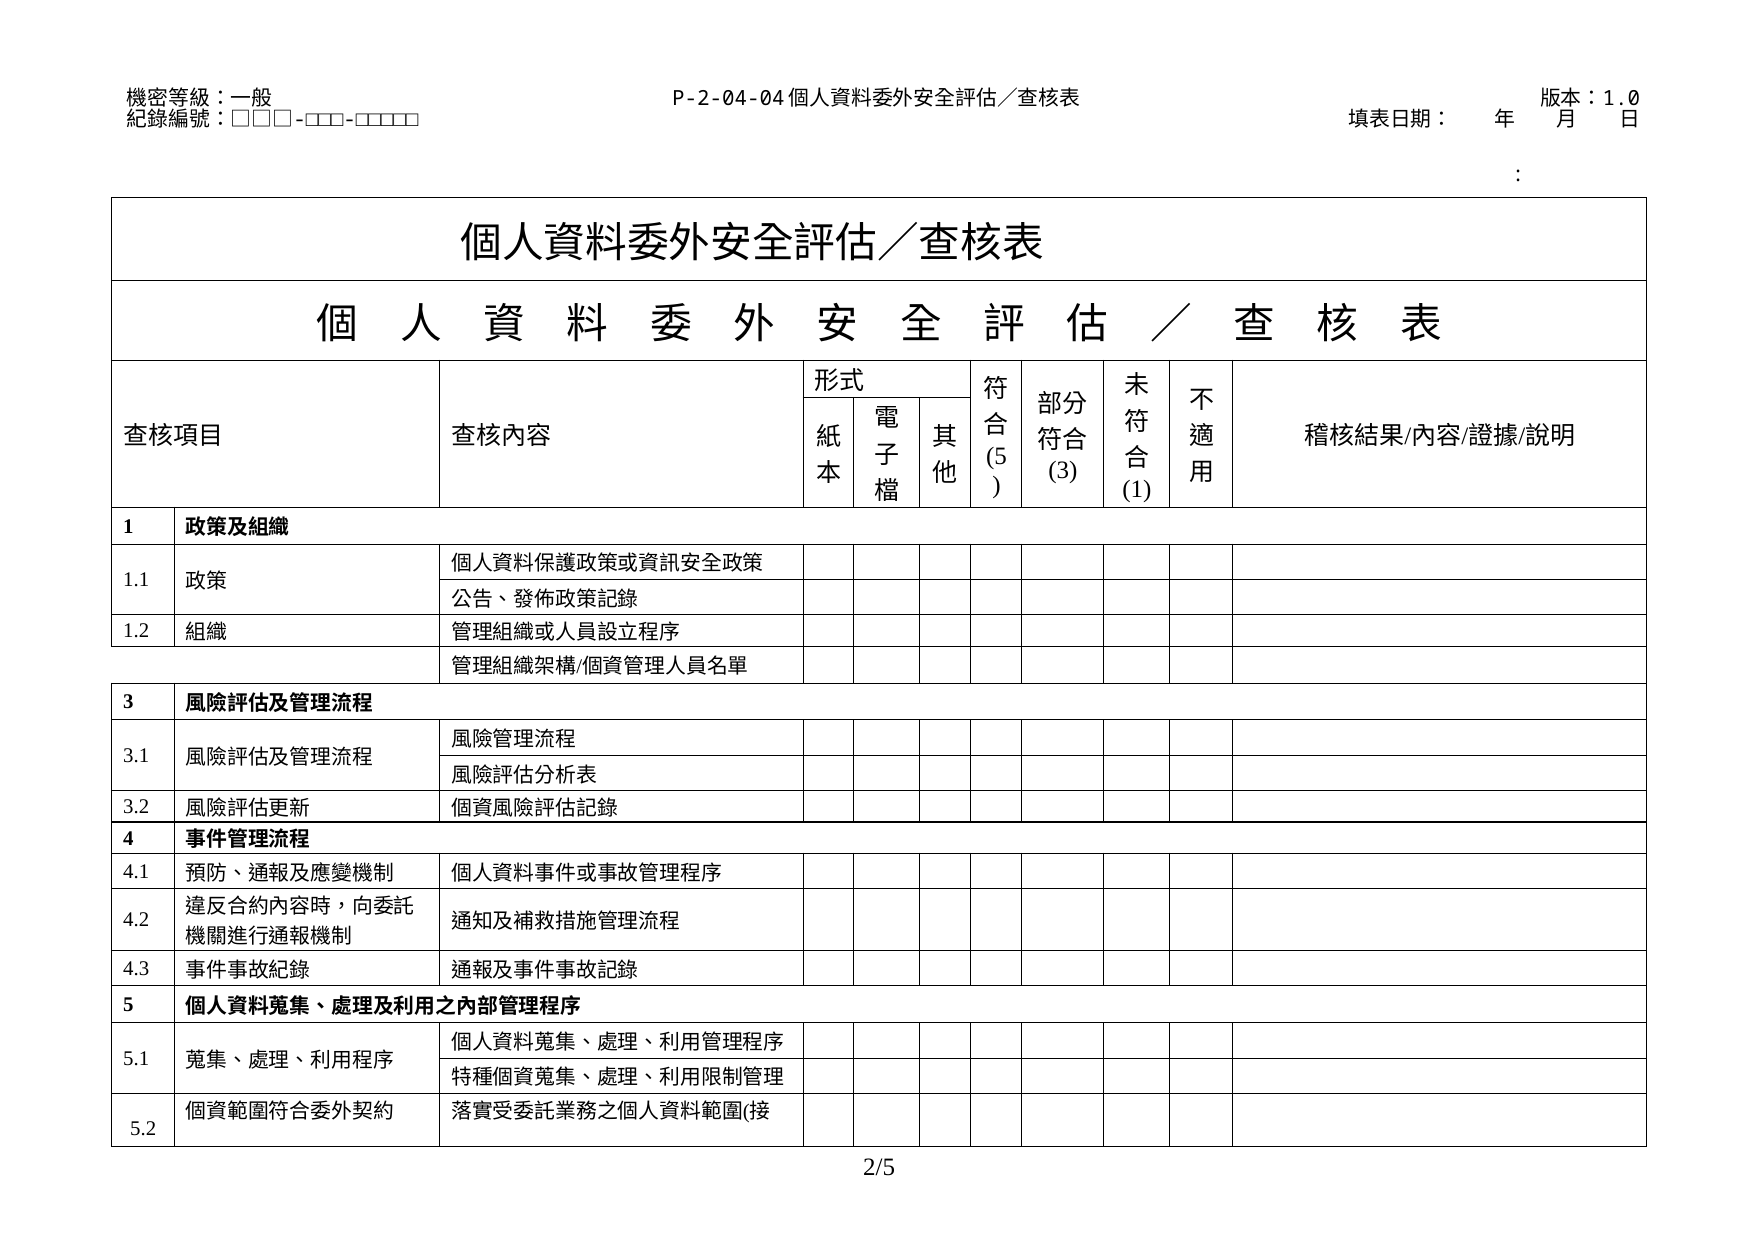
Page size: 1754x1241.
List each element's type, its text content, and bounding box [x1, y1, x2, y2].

table_cell 蒐集、處理、利用程序 [175, 1023, 439, 1093]
table_cell 風險評估更新 [175, 791, 439, 821]
table_cell [1233, 615, 1646, 646]
table_cell 政策及組織 [175, 508, 1646, 543]
table_cell [804, 545, 853, 579]
table_cell [804, 951, 853, 985]
table_cell [1233, 1094, 1646, 1146]
table_cell [971, 720, 1021, 755]
table_cell [1233, 647, 1646, 682]
table_cell 組織 [175, 615, 439, 646]
table_cell 部分符合 (3) [1022, 361, 1103, 507]
table_cell [1104, 1059, 1169, 1093]
table_cell 風險評估及管理流程 [175, 720, 439, 790]
table_cell [1233, 545, 1646, 579]
table_cell [920, 545, 970, 579]
table_cell [804, 791, 853, 821]
table_cell 特種個資蒐集、處理、利用限制管理 [440, 1059, 803, 1093]
table_cell 風險管理流程 [440, 720, 803, 755]
table_cell 不適用 [1170, 361, 1232, 507]
table_cell [971, 951, 1021, 985]
table_cell [1170, 951, 1232, 985]
table_cell [920, 854, 970, 888]
table_cell [1104, 889, 1169, 949]
table_cell 1.1 [112, 545, 174, 614]
table_cell 預防、通報及應變機制 [175, 854, 439, 888]
table_cell [971, 580, 1021, 614]
table_cell 查核項目 [112, 361, 439, 507]
table_cell [1170, 1094, 1232, 1146]
table_cell 風險評估及管理流程 [175, 684, 1646, 719]
table_cell 5 [112, 986, 174, 1022]
table_cell 個資風險評估記錄 [440, 791, 803, 821]
table_cell [804, 580, 853, 614]
table_cell [920, 889, 970, 949]
table_cell [971, 615, 1021, 646]
table_cell 4 [112, 823, 174, 853]
table_cell 電子檔 [854, 398, 919, 507]
table_cell [971, 647, 1021, 682]
table_cell 1 [112, 508, 174, 543]
table_cell [971, 1094, 1021, 1146]
table_cell [804, 854, 853, 888]
table_cell [920, 580, 970, 614]
table_cell [1170, 1023, 1232, 1057]
table_cell [1233, 791, 1646, 821]
table_cell [804, 647, 853, 682]
table_cell [854, 854, 919, 888]
table_cell [854, 545, 919, 579]
table_cell 4.1 [112, 854, 174, 888]
table_cell [804, 615, 853, 646]
table_cell [1022, 720, 1103, 755]
table_cell [1233, 854, 1646, 888]
table_cell [1104, 756, 1169, 790]
table_cell [804, 1059, 853, 1093]
table_cell 事件事故紀錄 [175, 951, 439, 985]
table_cell 通報及事件事故記錄 [440, 951, 803, 985]
table_cell [1022, 545, 1103, 579]
table_cell [920, 1023, 970, 1057]
table_cell [1022, 756, 1103, 790]
table_cell [1022, 1023, 1103, 1057]
table_cell 落實受委託業務之個人資料範圍(接 [440, 1094, 803, 1146]
table_cell [1022, 647, 1103, 682]
table_cell [1170, 854, 1232, 888]
table_cell [920, 647, 970, 682]
table_cell 未符合 (1) [1104, 361, 1169, 507]
table_cell [854, 1059, 919, 1093]
table_cell 5.2 [112, 1094, 174, 1146]
table_cell [804, 889, 853, 949]
table_cell [1104, 854, 1169, 888]
table_cell [920, 720, 970, 755]
table_cell [854, 720, 919, 755]
table_cell [1104, 1023, 1169, 1057]
table_cell [1233, 756, 1646, 790]
table_cell 個人資料保護政策或資訊安全政策 [440, 545, 803, 579]
table_cell 風險評估分析表 [440, 756, 803, 790]
table_cell [1022, 580, 1103, 614]
table_cell [971, 545, 1021, 579]
table_header [112, 198, 449, 280]
table_cell [1233, 580, 1646, 614]
table_cell [854, 889, 919, 949]
table_cell 個人資料事件或事故管理程序 [440, 854, 803, 888]
table_cell 5.1 [112, 1023, 174, 1093]
table_cell 管理組織或人員設立程序 [440, 615, 803, 646]
table_cell [920, 756, 970, 790]
table_cell [854, 756, 919, 790]
table_cell 其他 [920, 398, 970, 507]
table_cell [854, 1094, 919, 1146]
table_cell [920, 951, 970, 985]
table_cell 違反合約內容時，向委託機關進行通報機制 [175, 889, 439, 949]
table_cell [971, 889, 1021, 949]
table_cell 政策 [175, 545, 439, 614]
table_cell [971, 854, 1021, 888]
table_cell [971, 1023, 1021, 1057]
table_cell [1170, 615, 1232, 646]
table_cell 個人資料蒐集、處理、利用管理程序 [440, 1023, 803, 1057]
table_cell [854, 580, 919, 614]
table_cell [1104, 791, 1169, 821]
table_cell [854, 1023, 919, 1057]
table_cell [1170, 545, 1232, 579]
table_cell 形式 [804, 361, 970, 397]
table_cell [1022, 615, 1103, 646]
table_cell 紙本 [804, 398, 853, 507]
table_cell [804, 756, 853, 790]
table_cell [920, 615, 970, 646]
table_cell [1104, 951, 1169, 985]
table_cell [1233, 1059, 1646, 1093]
table_cell [804, 720, 853, 755]
table_cell 3.1 [112, 720, 174, 790]
table_cell [1104, 545, 1169, 579]
table_cell 通知及補救措施管理流程 [440, 889, 803, 949]
table_cell [1022, 889, 1103, 949]
table_cell 稽核結果/內容/證據/說明 [1233, 361, 1646, 507]
table_cell [1104, 580, 1169, 614]
table_cell 4.3 [112, 951, 174, 985]
table_cell [920, 1094, 970, 1146]
table_header 個人資料委外安全評估／查核表 [449, 198, 1342, 280]
table_cell [1170, 756, 1232, 790]
table_cell [920, 1059, 970, 1093]
table_cell [804, 1023, 853, 1057]
table_cell 公告、發佈政策記錄 [440, 580, 803, 614]
table_cell [920, 791, 970, 821]
table_cell 1.2 [112, 615, 174, 646]
table_cell [1233, 720, 1646, 755]
table_cell 管理組織架構/個資管理人員名單 [440, 647, 803, 682]
table_cell 4.2 [112, 889, 174, 949]
table_cell [1170, 647, 1232, 682]
table_cell [1170, 791, 1232, 821]
table_cell [854, 951, 919, 985]
table_cell 個 人 資 料 委 外 安 全 評 估 ／ 查 核 表 [112, 281, 1646, 359]
table_cell [854, 615, 919, 646]
table_cell [1170, 580, 1232, 614]
table_cell 個資範圍符合委外契約 [175, 1094, 439, 1146]
table_cell [1104, 647, 1169, 682]
table_cell [971, 756, 1021, 790]
table_cell 查核內容 [440, 361, 803, 507]
table_cell [971, 791, 1021, 821]
table_cell 事件管理流程 [175, 823, 1646, 853]
table_cell [1104, 720, 1169, 755]
table_cell [854, 647, 919, 682]
table_cell [1170, 720, 1232, 755]
table_cell [1233, 1023, 1646, 1057]
table_cell [1022, 791, 1103, 821]
table_cell [1022, 1094, 1103, 1146]
table_cell [854, 791, 919, 821]
table_cell [1104, 615, 1169, 646]
table_cell 個人資料蒐集、處理及利用之內部管理程序 [175, 986, 1646, 1022]
table_cell [1022, 1059, 1103, 1093]
table_cell [1022, 951, 1103, 985]
table_cell [971, 1059, 1021, 1093]
table_cell [804, 1094, 853, 1146]
table_cell 3.2 [112, 791, 174, 821]
table_cell 符合 (5) [971, 361, 1021, 507]
table_cell [1233, 951, 1646, 985]
table_cell [1170, 889, 1232, 949]
table_header [1343, 198, 1646, 280]
table_cell 3 [112, 684, 174, 719]
table_cell [1022, 854, 1103, 888]
table_cell [1233, 889, 1646, 949]
table_cell [1170, 1059, 1232, 1093]
table_cell [1104, 1094, 1169, 1146]
